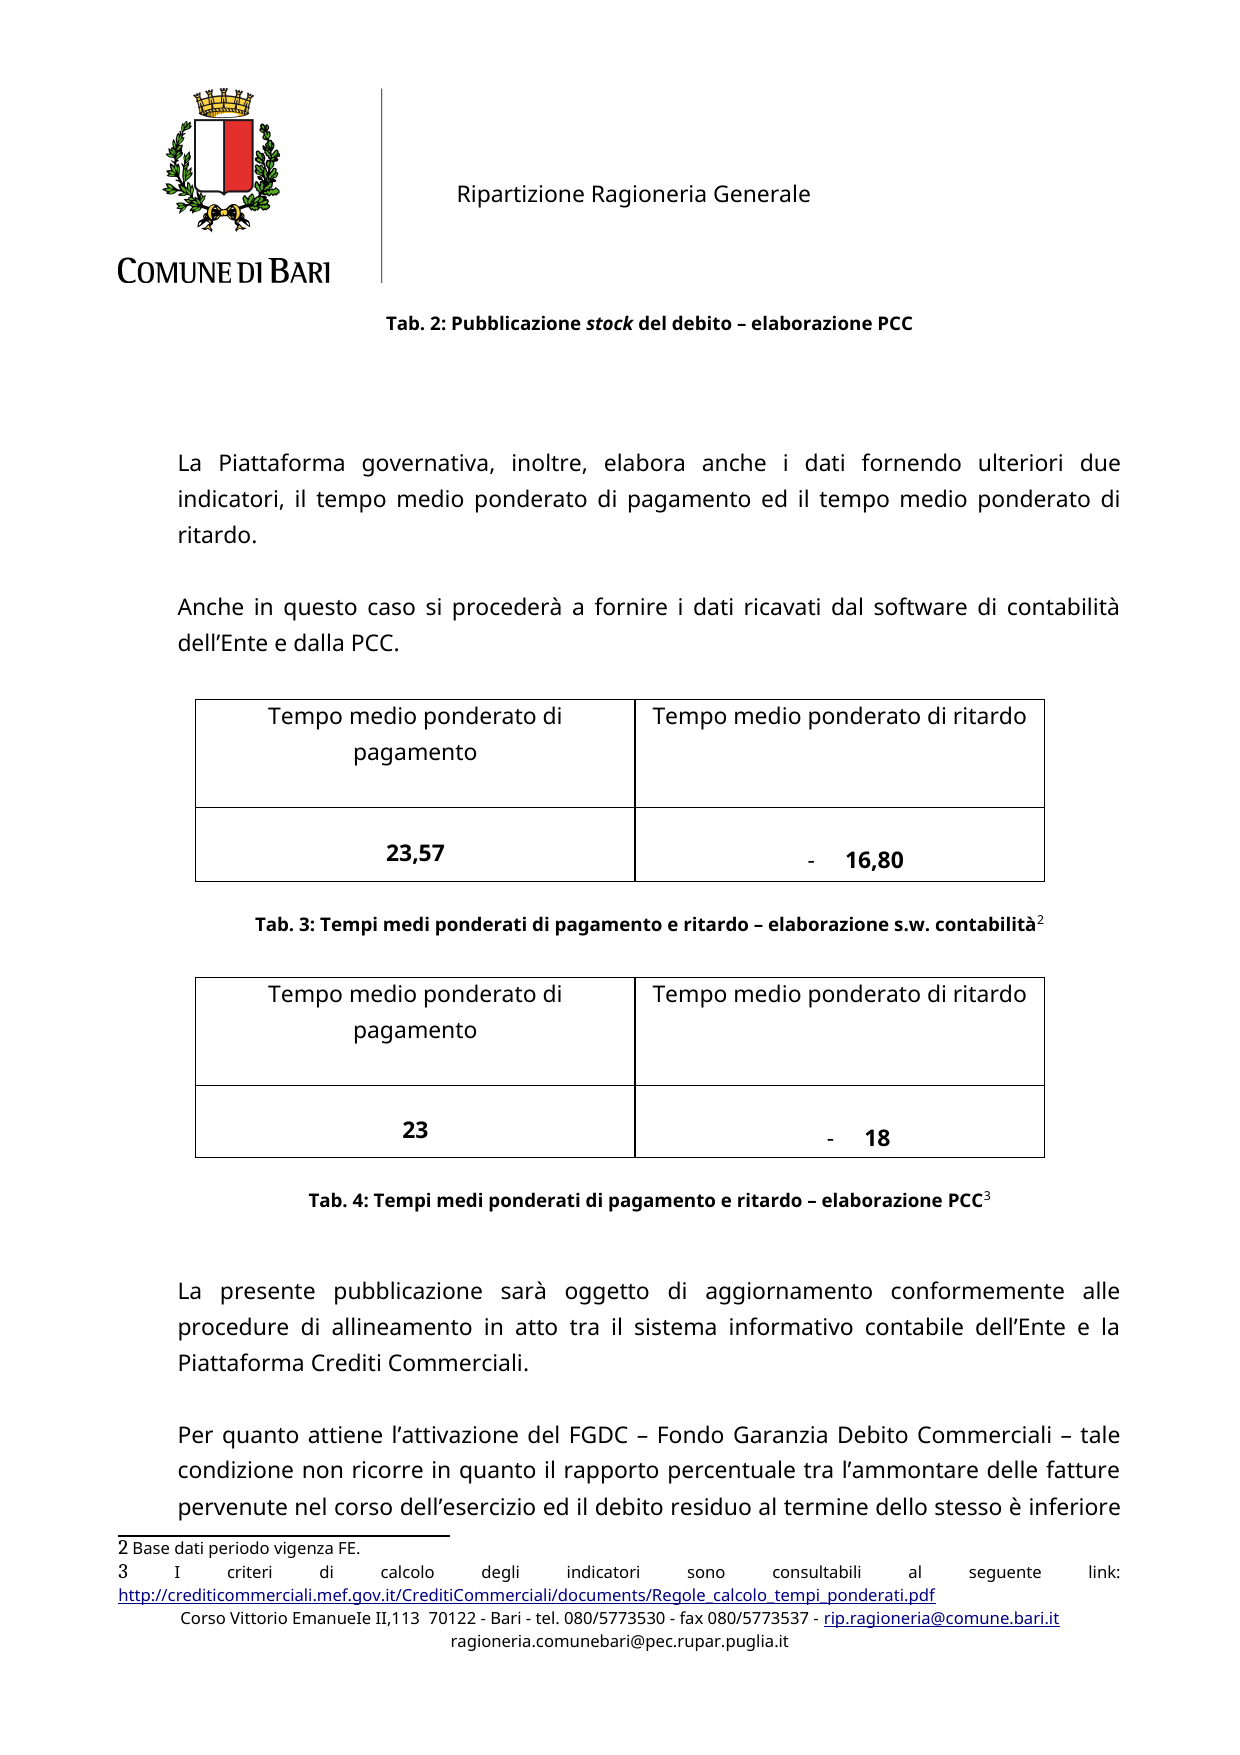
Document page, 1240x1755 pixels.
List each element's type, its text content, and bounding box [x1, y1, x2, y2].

table_cell 18 [636, 1086, 1044, 1157]
text Tab. 2: Pubblicazione stock del debito – elaborazione PCC [177, 310, 1121, 336]
text Base dati periodo vigenza FE. [118, 1536, 1121, 1560]
table_header Tempo medio ponderato di ritardo [636, 700, 1044, 807]
table_cell 23,57 [196, 808, 634, 881]
table_header Tempo medio ponderato di ritardo [636, 978, 1044, 1084]
text La Piattaforma governativa, inoltre, elabora anche i dati fornendo ulteriori due indicatori, il tempo medio ponderato di pagamento ed il tempo medio ponderato di ritardo. [177, 447, 1121, 550]
text I criteri di calcolo degli indicatori sono consultabili al seguente link: http://crediticommerciali.mef.gov.it/CreditiCommerciali/documents/Regole_calcolo_tempi_ponderati.pdf [118, 1560, 1121, 1606]
text Anche in questo caso si procederà a fornire i dati ricavati dal software di contabilità dell’Ente e dalla PCC. [177, 591, 1121, 658]
text Tab. 4: Tempi medi ponderati di pagamento e ritardo – elaborazione PCC [177, 1187, 1121, 1212]
text Per quanto attiene l’attivazione del FGDC – Fondo Garanzia Debito Commerciali – tale condizione non ricorre in quanto il rapporto percentuale tra l’ammontare delle fatture pervenute nel corso dell’esercizio ed il debito residuo al termine dello stesso è inferiore [177, 1418, 1121, 1522]
table_header Tempo medio ponderato di pagamento [196, 978, 634, 1084]
table_cell 16,80 [636, 808, 1044, 881]
text Tab. 3: Tempi medi ponderati di pagamento e ritardo – elaborazione s.w. contabilità [177, 911, 1121, 937]
text La presente pubblicazione sarà oggetto di aggiornamento conformemente alle procedure di allineamento in atto tra il sistema informativo contabile dell’Ente e la Piattaforma Crediti Commerciali. [177, 1275, 1121, 1378]
table_cell 23 [196, 1086, 634, 1157]
table_header Tempo medio ponderato di pagamento [196, 700, 634, 807]
